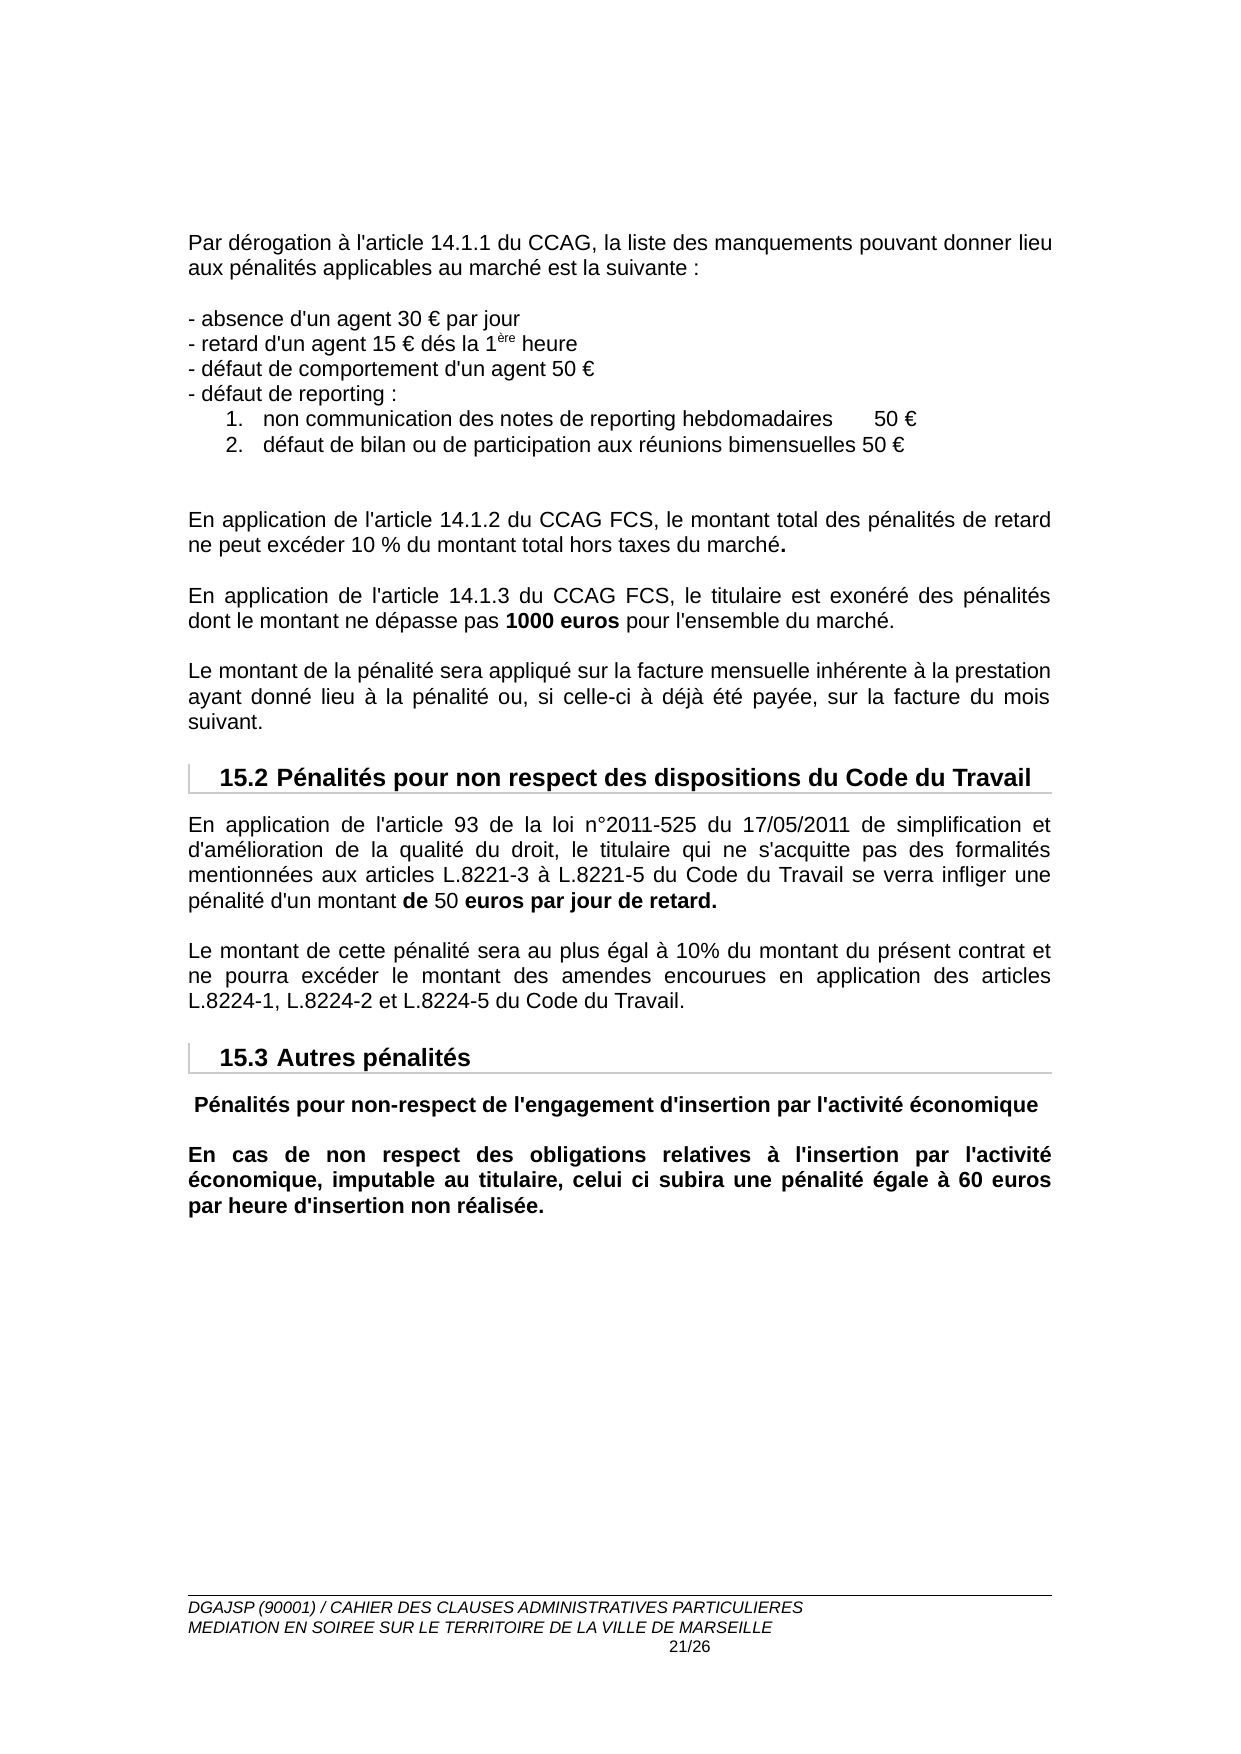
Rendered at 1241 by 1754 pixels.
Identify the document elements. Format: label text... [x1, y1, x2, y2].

list non communication des notes de reporting hebdomadaires 50 € [225, 406, 1052, 431]
subtitle Autres pénalités [190, 1043, 1052, 1072]
text En application de l'article 93 de la loi n°2011-525 du 17/05/2011 de simplification et d'amélioration de la qualité du droit, le titulaire qui ne s'acquitte pas des formalités mentionnées aux articles L.8221-3 à L.8221-5 du Code du Travail se verra infliger une pénalité d'un montant de 50 euros par jour de retard. [188, 812, 1052, 913]
text - absence d'un agent 30 € par jour [188, 305, 1052, 331]
text En application de l'article 14.1.3 du CCAG FCS, le titulaire est exonéré des pénalités dont le montant ne dépasse pas 1000 euros pour l'ensemble du marché. [188, 583, 1052, 633]
text - défaut de comportement d'un agent 50 € [188, 356, 1052, 381]
text Le montant de cette pénalité sera au plus égal à 10% du montant du présent contrat et ne pourra excéder le montant des amendes encourues en application des articles L.8224-1, L.8224-2 et L.8224-5 du Code du Travail. [188, 938, 1052, 1014]
text Pénalités pour non-respect de l'engagement d'insertion par l'activité économique [188, 1092, 1052, 1117]
text Le montant de la pénalité sera appliqué sur la facture mensuelle inhérente à la prestation ayant donné lieu à la pénalité ou, si celle-ci à déjà été payée, sur la facture du mois suivant. [188, 658, 1052, 734]
list défaut de bilan ou de participation aux réunions bimensuelles 50 € [225, 431, 1052, 457]
text Par dérogation à l'article 14.1.1 du CCAG, la liste des manquements pouvant donner lieu aux pénalités applicables au marché est la suivante : [188, 230, 1052, 280]
subtitle Pénalités pour non respect des dispositions du Code du Travail [188, 763, 1052, 792]
text En cas de non respect des obligations relatives à l'insertion par l'activité économique, imputable au titulaire, celui ci subira une pénalité égale à 60 euros par heure d'insertion non réalisée. [188, 1142, 1052, 1218]
text - retard d'un agent 15 € dés la 1ère heure [188, 331, 1052, 356]
text - défaut de reporting : [188, 381, 1052, 406]
text En application de l'article 14.1.2 du CCAG FCS, le montant total des pénalités de retard ne peut excéder 10 % du montant total hors taxes du marché. [188, 507, 1052, 557]
